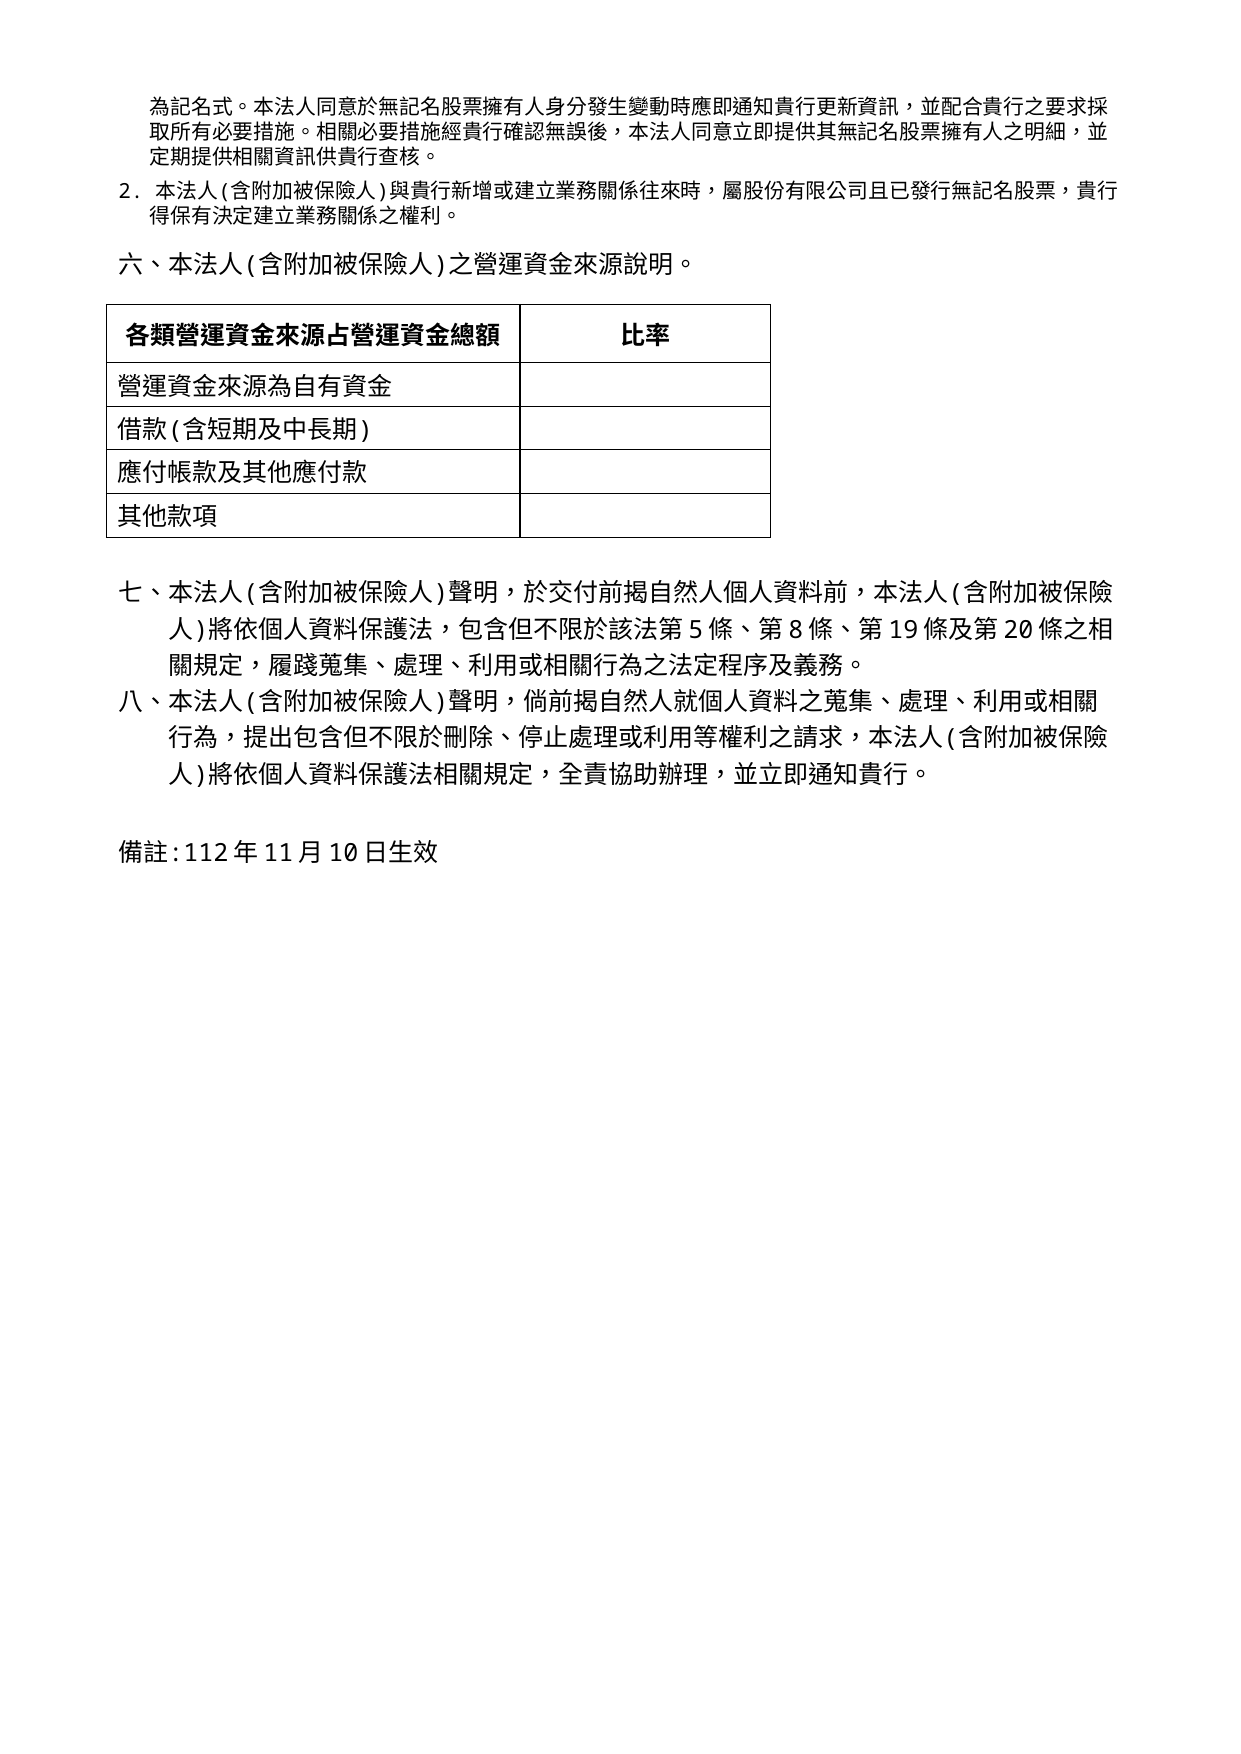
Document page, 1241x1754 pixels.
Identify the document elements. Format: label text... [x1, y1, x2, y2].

table_header 各類營運資金來源占營運資金總額 [107, 305, 519, 362]
table_cell [521, 407, 770, 449]
text 七、本法人(含附加被保險人)聲明，於交付前揭自然人個人資料前，本法人(含附加被保險人)將依個人資料保護法，包含但不限於該法第5條、第8條、第19條及第20條之相關規定，履踐蒐集、處理、利用或相關行為之法定程序及義務。 [118, 573, 1122, 682]
text 六、本法人(含附加被保險人)之營運資金來源說明。 [118, 254, 1122, 279]
table_cell [521, 494, 770, 537]
table_cell 其他款項 [107, 494, 519, 537]
table_header 比率 [521, 305, 770, 362]
table_cell [521, 450, 770, 492]
table_cell [521, 363, 770, 406]
text 備註:112年11月10日生效 [118, 832, 1122, 868]
table_cell 應付帳款及其他應付款 [107, 450, 519, 492]
table_cell 營運資金來源為自有資金 [107, 363, 519, 406]
text 為記名式。本法人同意於無記名股票擁有人身分發生變動時應即通知貴行更新資訊，並配合貴行之要求採取所有必要措施。相關必要措施經貴行確認無誤後，本法人同意立即提供其無記名股票擁有人之明細，並定期提供相關資訊供貴行查核。 [118, 94, 1122, 169]
text 2. 本法人(含附加被保險人)與貴行新增或建立業務關係往來時，屬股份有限公司且已發行無記名股票，貴行得保有決定建立業務關係之權利。 [118, 179, 1122, 229]
table_cell 借款(含短期及中長期) [107, 407, 519, 449]
text 八、本法人(含附加被保險人)聲明，倘前揭自然人就個人資料之蒐集、處理、利用或相關行為，提出包含但不限於刪除、停止處理或利用等權利之請求，本法人(含附加被保險人)將依個人資料保護法相關規定，全責協助辦理，並立即通知貴行。 [118, 682, 1122, 790]
